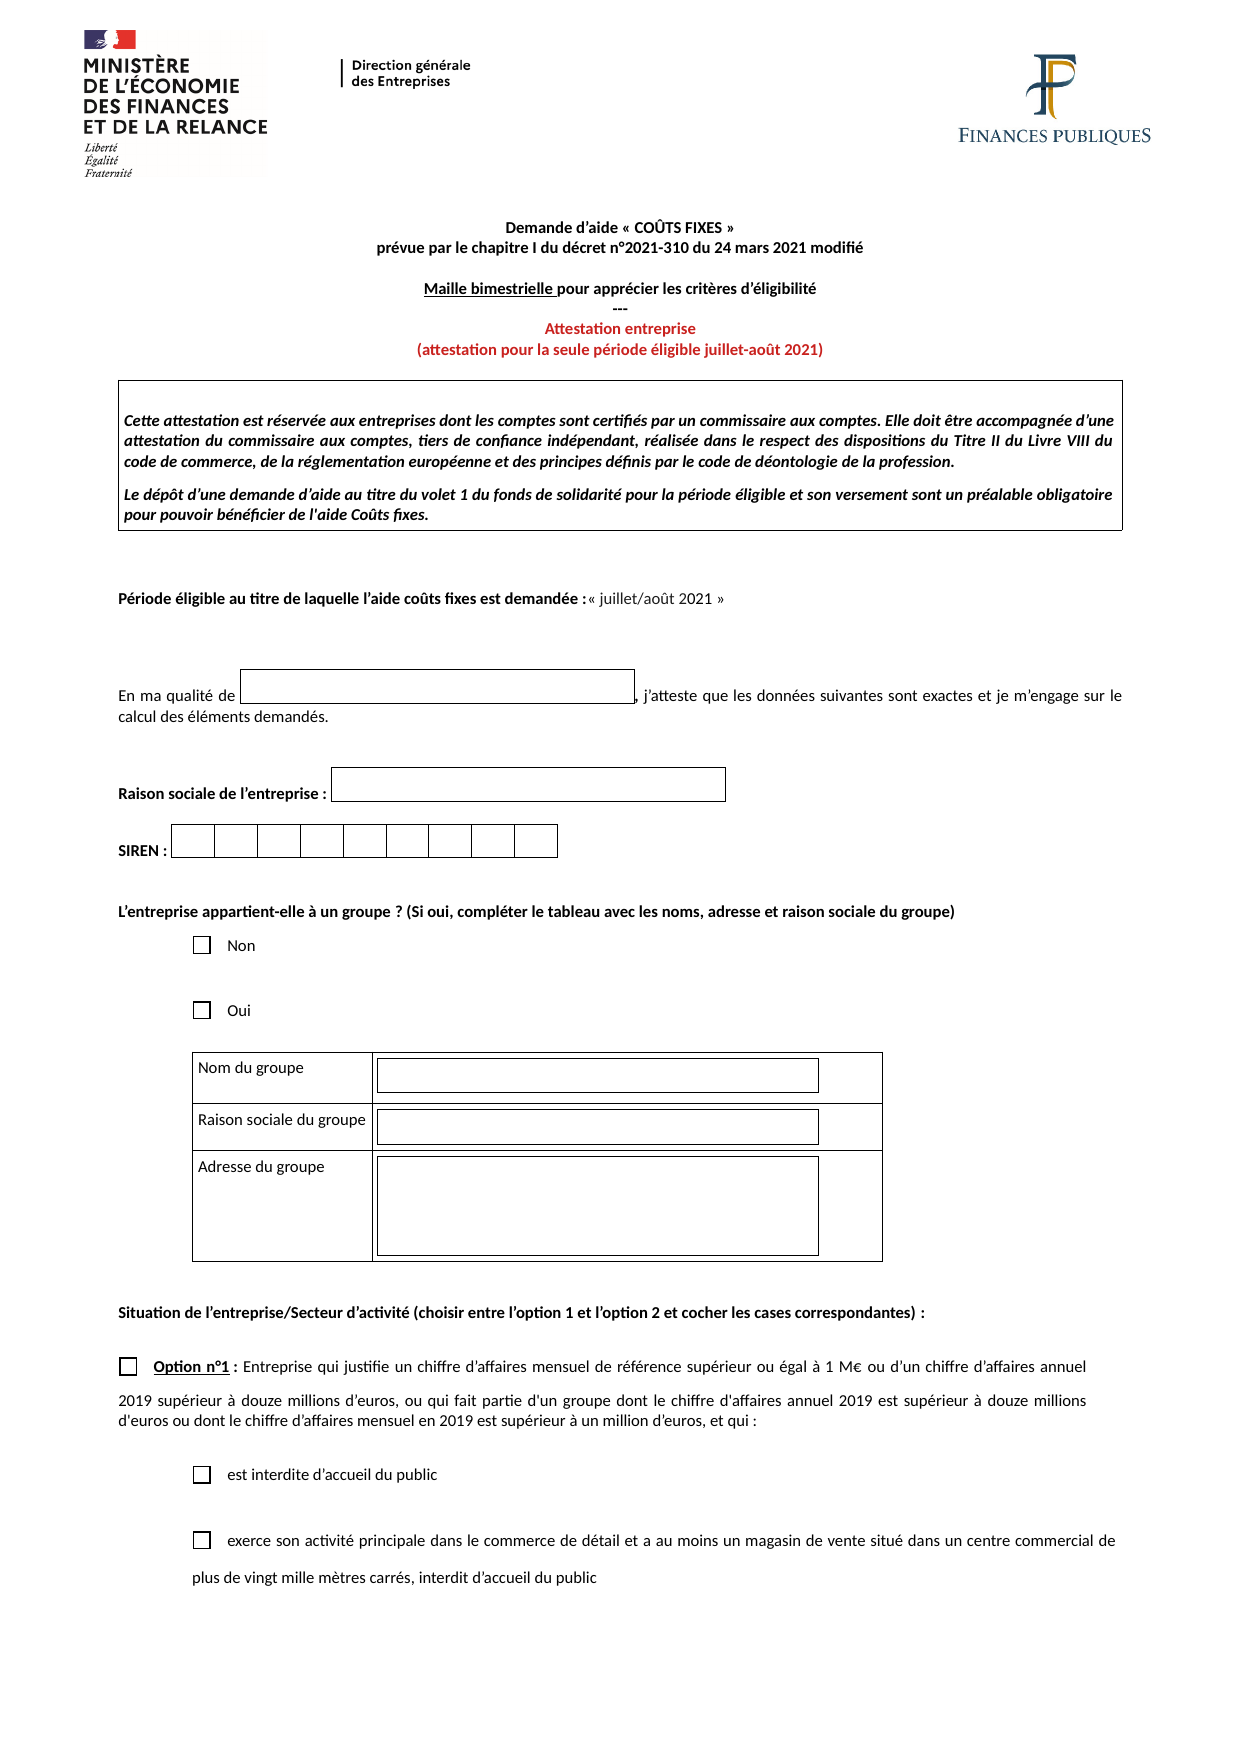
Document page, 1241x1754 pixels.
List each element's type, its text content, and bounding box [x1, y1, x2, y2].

text En ma qualité de , j’atteste que les données suivantes sont exactes et je m’engage sur le calcul des éléments demandés. [118, 669, 1122, 726]
table_cell [373, 1151, 882, 1261]
text (attestation pour la seule période éligible juillet-août 2021) [118, 339, 1122, 359]
text Situation de l’entreprise/Secteur d’activité (choisir entre l’option 1 et l’option 2 et cocher les cases correspondantes) : [118, 1302, 1087, 1322]
table_header Cette attestation est réservée aux entreprises dont les comptes sont certifiés par un commissaire aux comptes. Elle doit être accompagnée d’une attestation du commissaire aux comptes, tiers de confiance indépendant, réalisée dans le respect des dispositions du Titre II du Livre VIII du code de commerce, de la réglementation européenne et des principes définis par le code de déontologie de la profession. Le dépôt d’une demande d’aide au titre du volet 1 du fonds de solidarité pour la période éligible et son versement sont un préalable obligatoire pour pouvoir bénéficier de l'aide Coûts fixes. [119, 381, 1122, 530]
text prévue par le chapitre I du décret n°2021-310 du 24 mars 2021 modifié [118, 237, 1122, 258]
text L’entreprise appartient-elle à un groupe ? (Si oui, compléter le tableau avec les noms, adresse et raison sociale du groupe) [118, 901, 1087, 921]
table_cell [373, 1104, 882, 1150]
table_cell Adresse du groupe [193, 1151, 372, 1261]
table_header Nom du groupe [193, 1053, 372, 1103]
text Raison sociale de l’entreprise : [118, 767, 1122, 803]
text exerce son activité principale dans le commerce de détail et a au moins un magasin de vente situé dans un centre commercial de plus de vingt mille mètres carrés, interdit d’accueil du public [192, 1516, 1116, 1587]
text Demande d’aide « COÛTS FIXES » [118, 217, 1122, 237]
text Maille bimestrielle pour apprécier les critères d’éligibilité [118, 278, 1122, 298]
text Attestation entreprise [118, 318, 1122, 339]
text Période éligible au titre de laquelle l’aide coûts fixes est demandée :« juillet/août 2021 » [118, 588, 1122, 608]
table_cell Raison sociale du groupe [193, 1104, 372, 1150]
table_header [373, 1053, 882, 1103]
text est interdite d’accueil du public [227, 1451, 1116, 1499]
picture [957, 54, 1153, 146]
text --- [118, 298, 1122, 318]
text SIREN : [118, 824, 1087, 860]
text Option n°1 : Entreprise qui justifie un chiffre d’affaires mensuel de référence supérieur ou égal à 1 M€ ou d’un chiffre d’affaires annuel 2019 supérieur à douze millions d’euros, ou qui fait partie d'un groupe dont le chiffre d'affaires annuel 2019 est supérieur à douze millions d'euros ou dont le chiffre d’affaires mensuel en 2019 est supérieur à un million d’euros, et qui : [118, 1342, 1087, 1431]
text Non [227, 921, 1116, 969]
picture [84, 30, 482, 177]
text Oui [227, 986, 1116, 1034]
